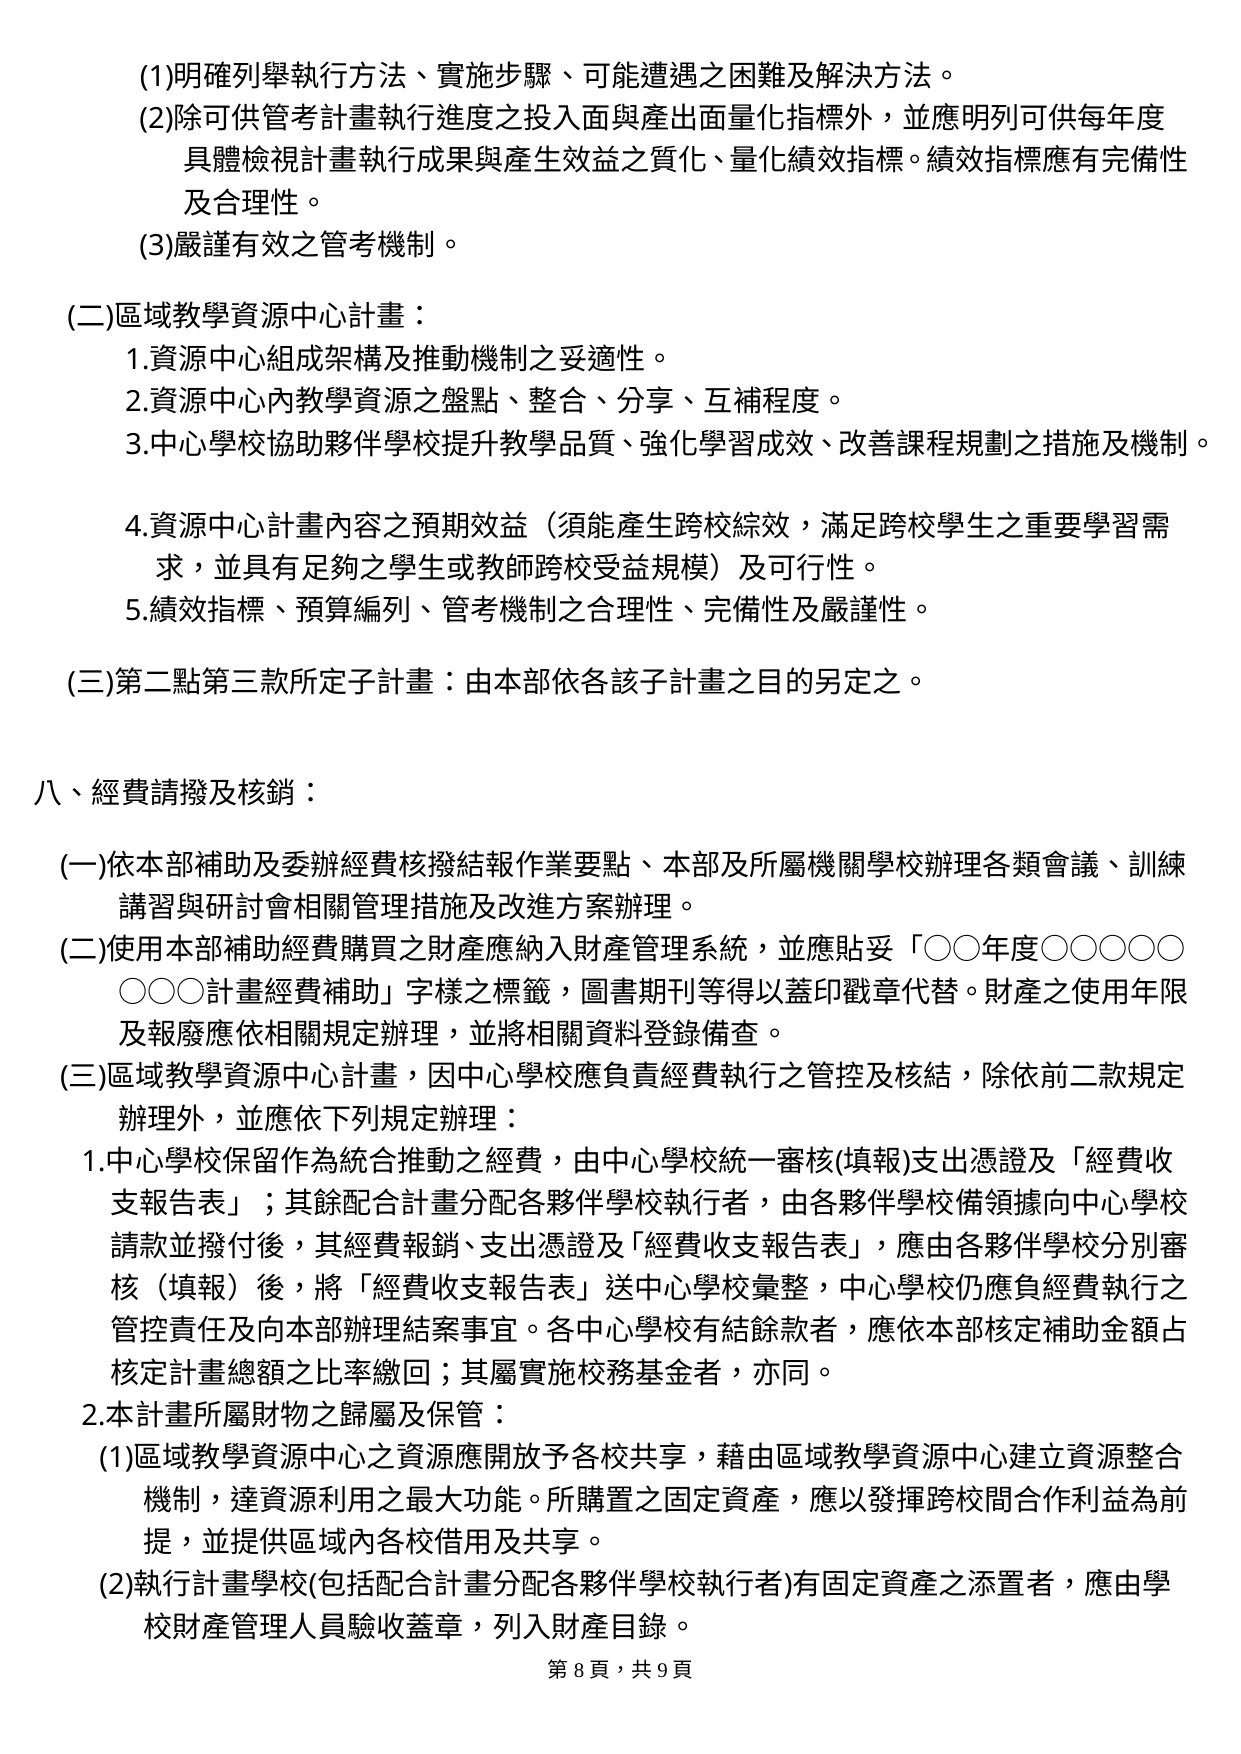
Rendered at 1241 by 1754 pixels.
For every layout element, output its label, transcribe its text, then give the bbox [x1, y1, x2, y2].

text 1.中心學校保留作為統合推動之經費，由中心學校統一審核(填報)支出憑證及「經費收支報告表」；其餘配合計畫分配各夥伴學校執行者，由各夥伴學校備領據向中心學校請款並撥付後，其經費報銷、支出憑證及「經費收支報告表」，應由各夥伴學校分別審核（填報）後，將「經費收支報告表」送中心學校彙整，中心學校仍應負經費執行之管控責任及向本部辦理結案事宜。各中心學校有結餘款者，應依本部核定補助金額占核定計畫總額之比率繳回；其屬實施校務基金者，亦同。 [81, 1138, 1188, 1391]
text 2.資源中心內教學資源之盤點、整合、分享、互補程度。 [52, 378, 1188, 420]
text 5.績效指標、預算編列、管考機制之合理性、完備性及嚴謹性。 [124, 587, 1188, 629]
text (2)除可供管考計畫執行進度之投入面與產出面量化指標外，並應明列可供每年度具體檢視計畫執行成果與產生效益之質化、量化績效指標。績效指標應有完備性及合理性。 [139, 94, 1188, 221]
text (二)區域教學資源中心計畫： [52, 293, 1188, 335]
text (3)嚴謹有效之管考機制。 [139, 221, 1188, 264]
text (三)區域教學資源中心計畫，因中心學校應負責經費執行之管控及核結，除依前二款規定辦理外，並應依下列規定辦理： [60, 1053, 1188, 1138]
text (二)使用本部補助經費購買之財產應納入財產管理系統，並應貼妥「○○年度○○○○○○○○計畫經費補助」字樣之標籤，圖書期刊等得以蓋印戳章代替。財產之使用年限及報廢應依相關規定辦理，並將相關資料登錄備查。 [60, 926, 1188, 1053]
text 4.資源中心計畫內容之預期效益（須能產生跨校綜效，滿足跨校學生之重要學習需求，並具有足夠之學生或教師跨校受益規模）及可行性。 [124, 502, 1188, 587]
text (1)明確列舉執行方法、實施步驟、可能遭遇之困難及解決方法。 [52, 52, 1188, 94]
text 3.中心學校協助夥伴學校提升教學品質、強化學習成效、改善課程規劃之措施及機制。 [125, 420, 1188, 502]
text (2)執行計畫學校(包括配合計畫分配各夥伴學校執行者)有固定資產之添置者，應由學校財產管理人員驗收蓋章，列入財產目錄。 [99, 1561, 1188, 1646]
text 2.本計畫所屬財物之歸屬及保管： [81, 1391, 1188, 1434]
text (三)第二點第三款所定子計畫：由本部依各該子計畫之目的另定之。 [52, 658, 1188, 701]
text 1.資源中心組成架構及推動機制之妥適性。 [52, 335, 1188, 378]
text (1)區域教學資源中心之資源應開放予各校共享，藉由區域教學資源中心建立資源整合機制，達資源利用之最大功能。所購置之固定資產，應以發揮跨校間合作利益為前提，並提供區域內各校借用及共享。 [99, 1434, 1188, 1561]
text (一)依本部補助及委辦經費核撥結報作業要點、本部及所屬機關學校辦理各類會議、訓練講習與研討會相關管理措施及改進方案辦理。 [60, 841, 1188, 926]
text 八、經費請撥及核銷： [33, 770, 1188, 812]
